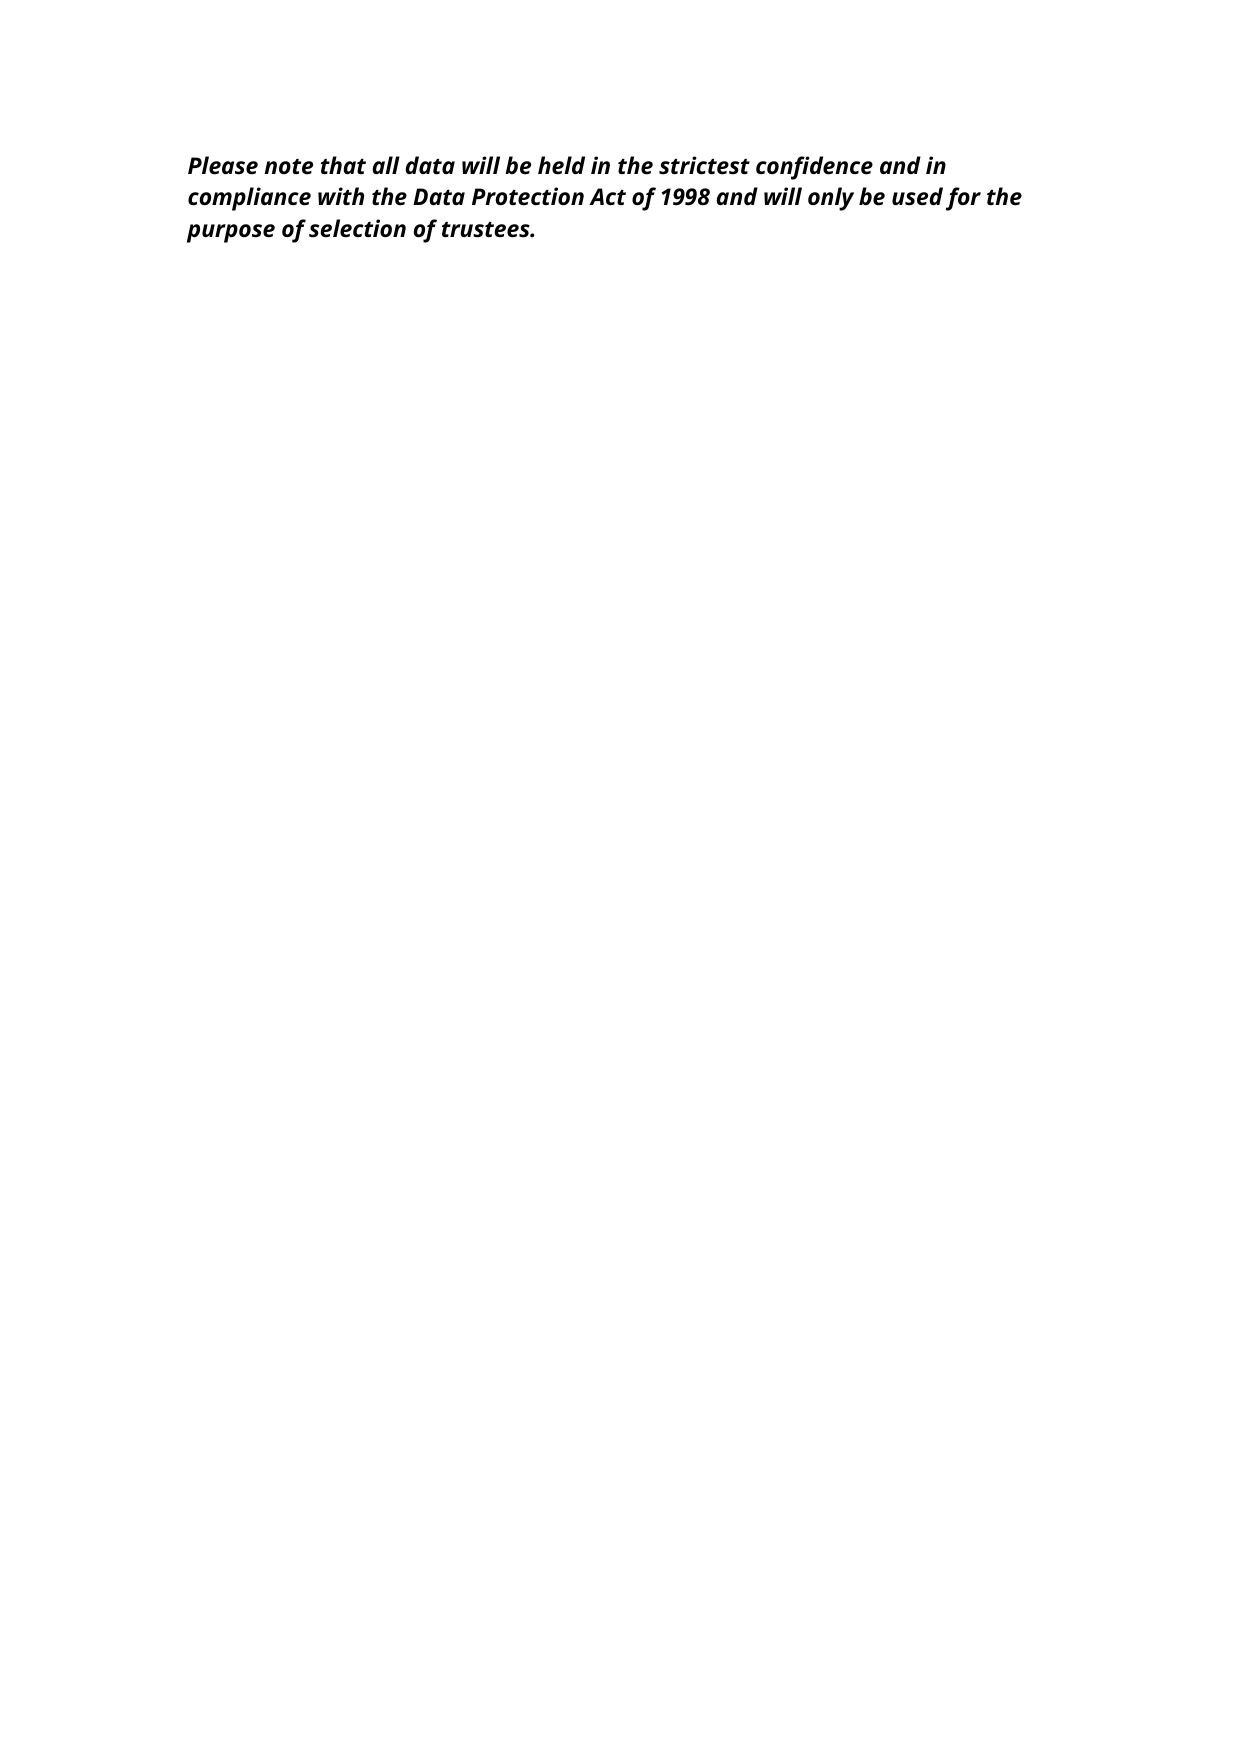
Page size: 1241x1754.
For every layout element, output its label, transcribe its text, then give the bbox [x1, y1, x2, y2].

text Please note that all data will be held in the strictest confidence and in compliance with the Data Protection Act of 1998 and will only be used for the purpose of selection of trustees. [187, 150, 1053, 244]
